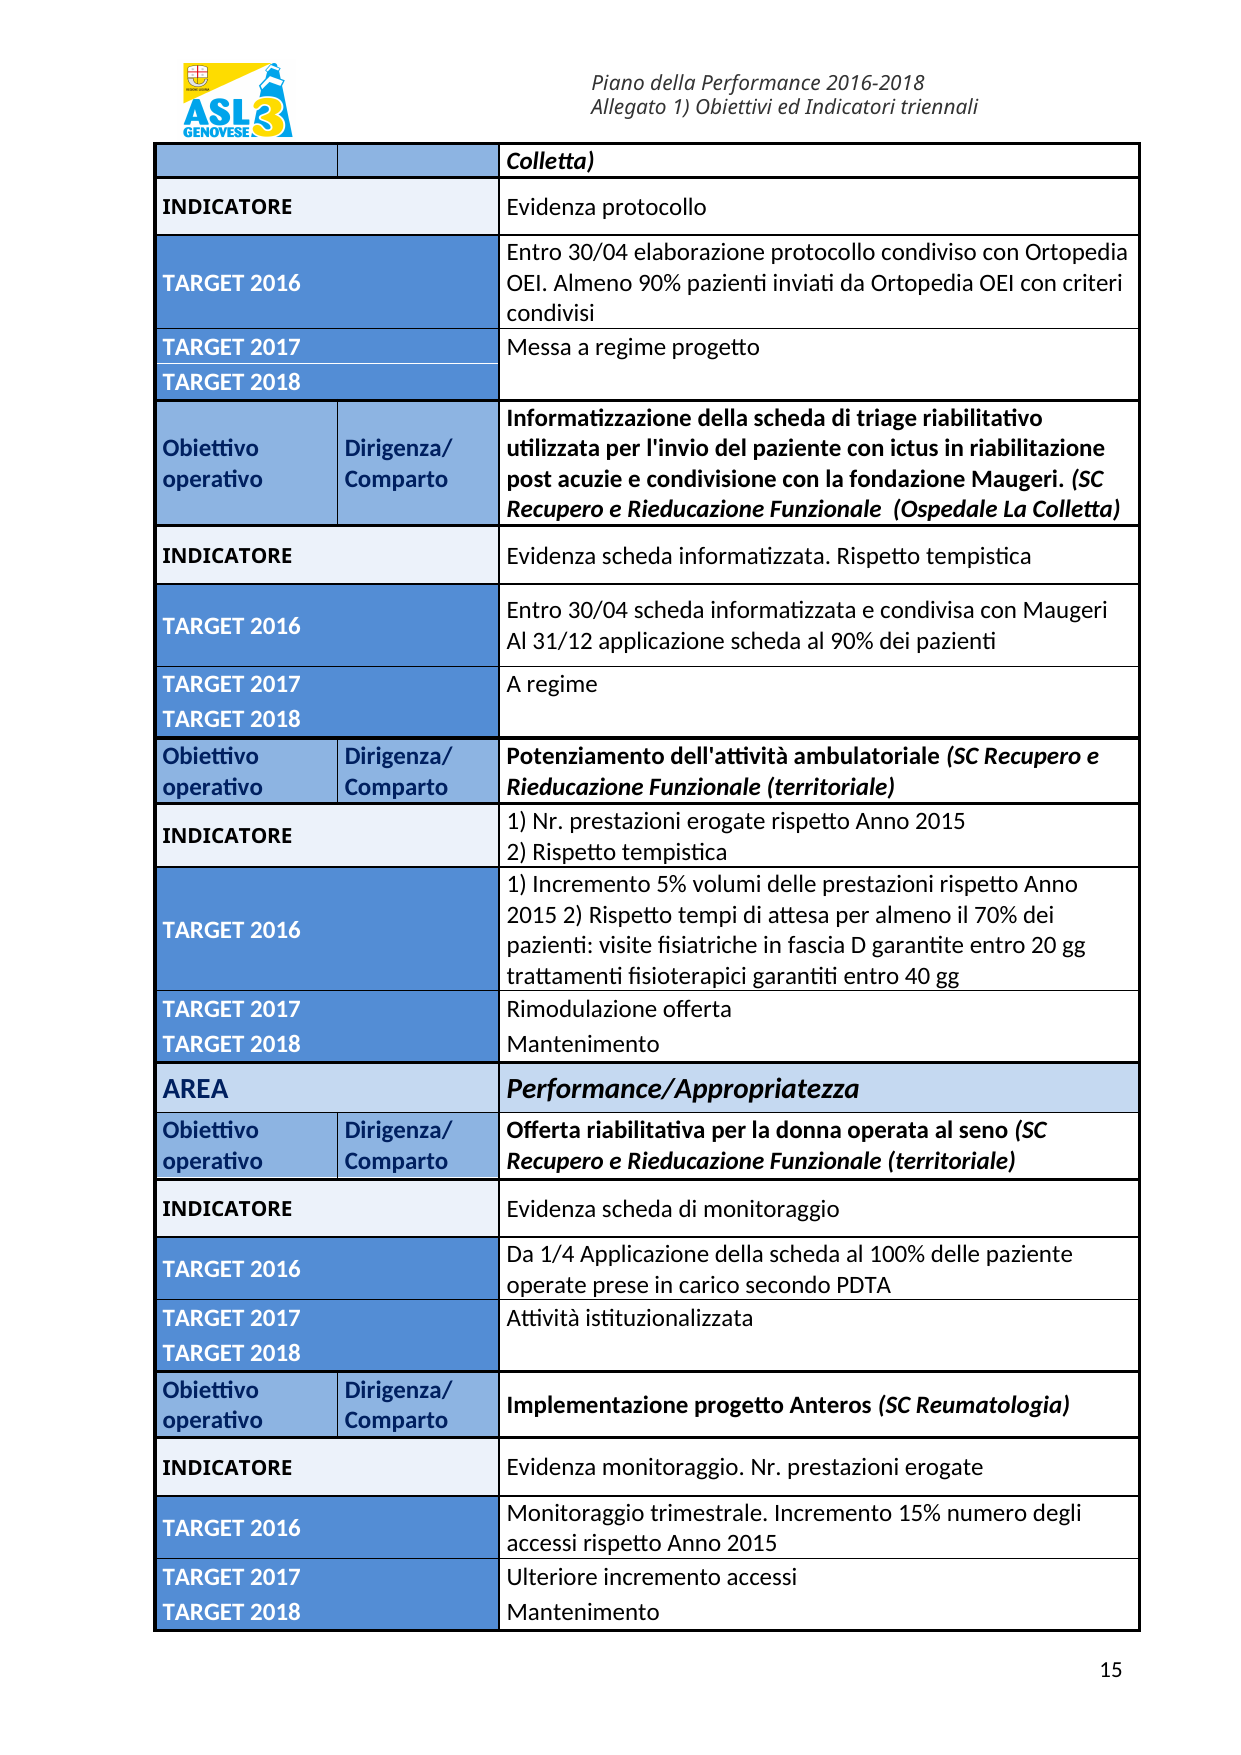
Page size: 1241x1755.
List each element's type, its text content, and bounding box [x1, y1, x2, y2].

table_cell INDICATORE [157, 805, 498, 866]
table_cell Mantenimento [500, 1026, 1138, 1061]
table_cell Potenziamento dell'attività ambulatoriale (SC Recupero e Rieducazione Funzionale (territoriale) [500, 740, 1138, 802]
table_cell Informatizzazione della scheda di triage riabilitativo utilizzata per l'invio del paziente con ictus in riabilitazione post acuzie e condivisione con la fondazione Maugeri. (SC Recupero e Rieducazione Funzionale (Ospedale La Colletta) [500, 402, 1138, 524]
table_cell Obiettivo operativo [157, 402, 337, 524]
table_cell Offerta riabilitativa per la donna operata al seno (SC Recupero e Rieducazione Funzionale (territoriale) [500, 1113, 1138, 1177]
table_cell TARGET 2018 [157, 1026, 337, 1061]
table_cell Dirigenza/ Comparto [338, 402, 498, 524]
table_cell INDICATORE [157, 179, 498, 234]
table_cell Evidenza scheda informatizzata. Rispetto tempistica [500, 527, 1138, 583]
table_cell [337, 364, 498, 399]
table_cell A regime [500, 667, 1138, 701]
table_cell TARGET 2017 [157, 1559, 337, 1593]
table_cell [338, 145, 498, 176]
table_cell [337, 667, 498, 701]
table_cell Ulteriore incremento accessi [500, 1559, 1138, 1593]
table_cell [337, 1335, 498, 1370]
table_cell AREA [157, 1064, 498, 1112]
table_cell [337, 329, 498, 363]
table_cell [337, 991, 498, 1026]
table_cell Monitoraggio trimestrale. Incremento 15% numero degli accessi rispetto Anno 2015 [500, 1497, 1138, 1558]
table_cell [337, 868, 498, 990]
table_cell Evidenza protocollo [500, 179, 1138, 234]
table_cell [337, 1497, 498, 1558]
table_cell Mantenimento [500, 1593, 1138, 1629]
table_cell [337, 1026, 498, 1061]
table_cell Attività istituzionalizzata [500, 1300, 1138, 1335]
table_cell Evidenza scheda di monitoraggio [500, 1181, 1138, 1236]
table_cell [157, 145, 337, 176]
table_cell TARGET 2017 [157, 991, 337, 1026]
table_cell Obiettivo operativo [157, 1373, 337, 1436]
table_cell Da 1/4 Applicazione della scheda al 100% delle paziente operate prese in carico secondo PDTA [500, 1238, 1138, 1299]
table_cell TARGET 2018 [157, 1593, 337, 1629]
table_cell Entro 30/04 elaborazione protocollo condiviso con Ortopedia OEI. Almeno 90% pazienti inviati da Ortopedia OEI con criteri condivisi [500, 236, 1138, 328]
table_cell TARGET 2017 [157, 329, 337, 363]
table_cell [337, 701, 498, 736]
table_cell TARGET 2017 [157, 1300, 337, 1335]
table_cell [337, 1300, 498, 1335]
table_cell Colletta) [500, 145, 1138, 176]
table_cell Performance/Appropriatezza [500, 1064, 1138, 1112]
table_cell Evidenza monitoraggio. Nr. prestazioni erogate [500, 1439, 1138, 1495]
table_cell INDICATORE [157, 1439, 498, 1495]
table_cell TARGET 2016 [157, 1497, 337, 1558]
table_cell [337, 236, 498, 328]
table_cell [500, 1335, 1138, 1370]
table_cell Obiettivo operativo [157, 740, 337, 802]
table_cell Dirigenza/ Comparto [338, 1373, 498, 1436]
table_cell Messa a regime progetto [500, 329, 1138, 363]
table_cell [337, 585, 498, 666]
table_cell 1) Incremento 5% volumi delle prestazioni rispetto Anno 2015 2) Rispetto tempi di attesa per almeno il 70% dei pazienti: visite fisiatriche in fascia D garantite entro 20 gg trattamenti fisioterapici garantiti entro 40 gg [500, 868, 1138, 990]
table_cell INDICATORE [157, 1181, 498, 1236]
table_cell [500, 364, 1138, 399]
table_cell TARGET 2016 [157, 585, 337, 666]
table_cell TARGET 2018 [157, 364, 337, 399]
table_cell Rimodulazione offerta [500, 991, 1138, 1026]
table_cell Dirigenza/ Comparto [338, 1113, 498, 1177]
table_cell 1) Nr. prestazioni erogate rispetto Anno 2015 2) Rispetto tempistica [500, 805, 1138, 866]
table_cell TARGET 2016 [157, 868, 337, 990]
table_cell Obiettivo operativo [157, 1113, 337, 1177]
table_cell [337, 1238, 498, 1299]
table_cell TARGET 2018 [157, 1335, 337, 1370]
table_cell Entro 30/04 scheda informatizzata e condivisa con Maugeri Al 31/12 applicazione scheda al 90% dei pazienti [500, 585, 1138, 666]
table_cell TARGET 2016 [157, 1238, 337, 1299]
table_cell Implementazione progetto Anteros (SC Reumatologia) [500, 1373, 1138, 1436]
table_cell INDICATORE [157, 527, 498, 583]
table_cell Dirigenza/ Comparto [338, 740, 498, 802]
table_cell [337, 1559, 498, 1593]
table_cell [500, 701, 1138, 736]
table_cell TARGET 2017 [157, 667, 337, 701]
table_cell TARGET 2016 [157, 236, 337, 328]
table_cell TARGET 2018 [157, 701, 337, 736]
table_cell [337, 1593, 498, 1629]
